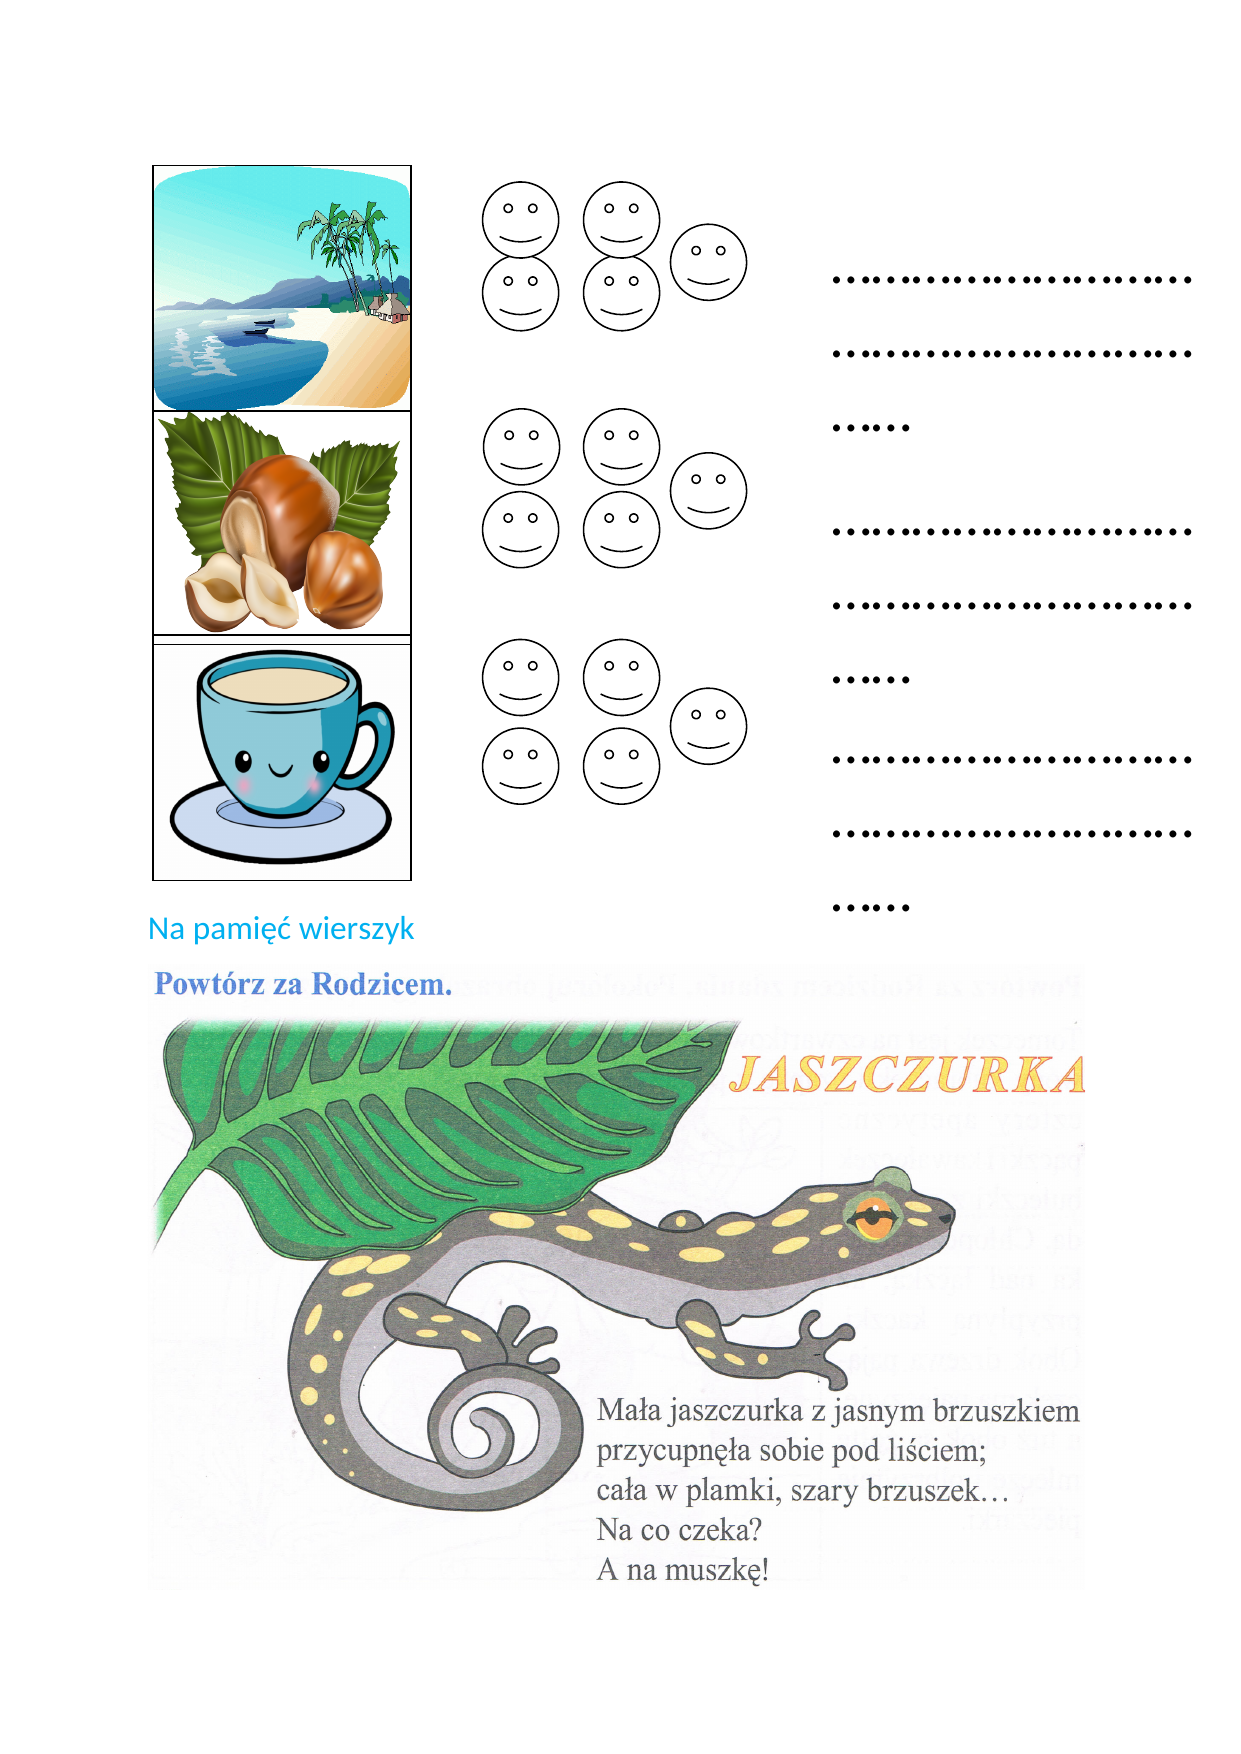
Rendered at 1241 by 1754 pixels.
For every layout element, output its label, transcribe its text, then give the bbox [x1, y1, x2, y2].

text Na pamięć wierszyk [148, 907, 1093, 948]
